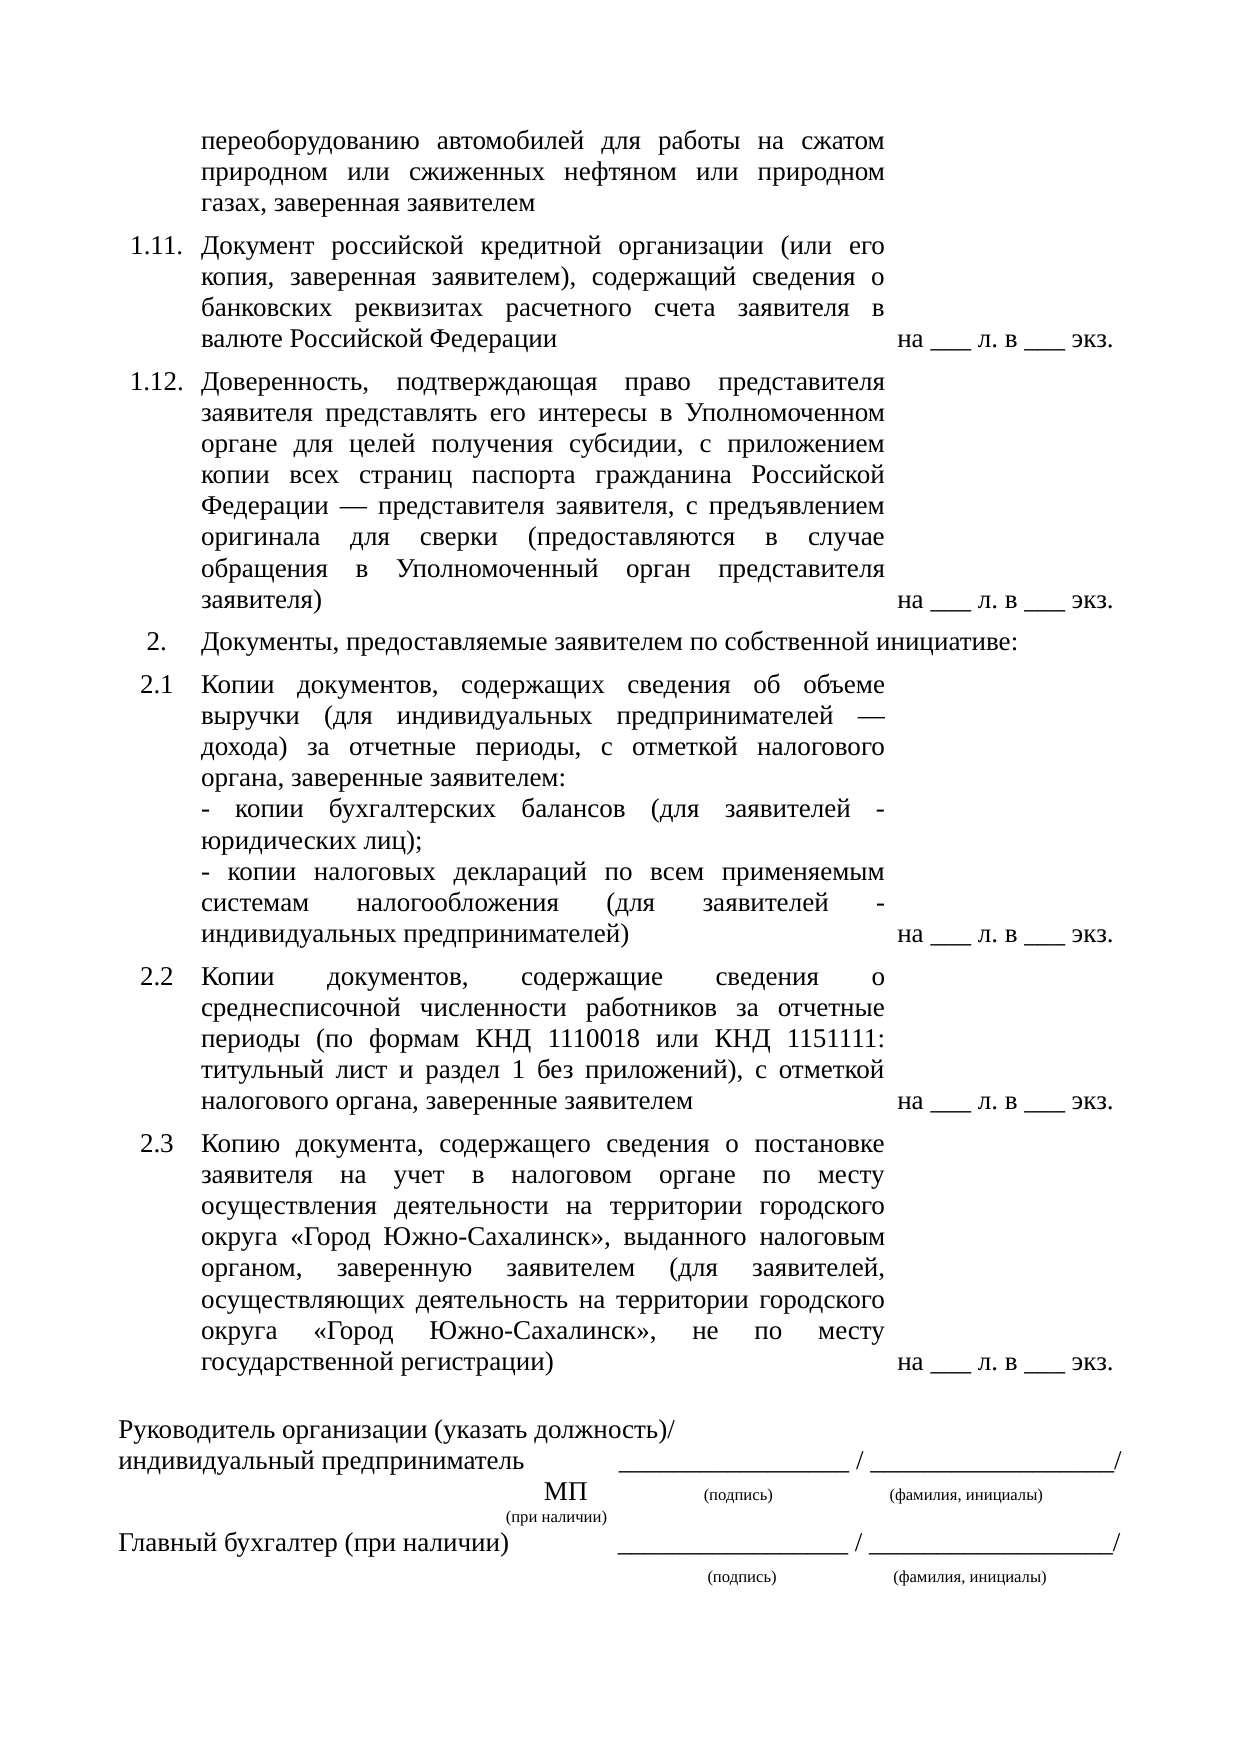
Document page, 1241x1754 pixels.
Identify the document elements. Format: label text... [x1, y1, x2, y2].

table_cell на ___ л. в ___ экз. [891, 662, 1122, 954]
table_cell [118, 118, 195, 223]
text Руководитель организации (указать должность)/ [118, 1413, 1122, 1444]
table_cell 2.1 [118, 662, 195, 954]
table_cell Копии документов, содержащих сведения об объеме выручки (для индивидуальных предпринимателей — дохода) за отчетные периоды, с отметкой налогового органа, заверенные заявителем: - копии бухгалтерских балансов (для заявителей - юридических лиц); - копии налоговых деклараций по всем применяемым системам налогообложения (для заявителей - индивидуальных предпринимателей) [195, 662, 891, 954]
table_cell на ___ л. в ___ экз. [891, 223, 1122, 359]
text (подпись) (фамилия, инициалы) [118, 1557, 1122, 1588]
table_cell [891, 118, 1122, 223]
table_cell на ___ л. в ___ экз. [891, 954, 1122, 1121]
text индивидуальный предприниматель _________________ / __________________/ [118, 1444, 1122, 1475]
table_cell 2.3 [118, 1121, 195, 1382]
text МП (подпись) (фамилия, инициалы) [118, 1475, 1122, 1506]
table_cell Копию документа, содержащего сведения о постановке заявителя на учет в налоговом органе по месту осуществления деятельности на территории городского округа «Город Южно-Сахалинск», выданного налоговым органом, заверенную заявителем (для заявителей, осуществляющих деятельность на территории городского округа «Город Южно-Сахалинск», не по месту государственной регистрации) [195, 1121, 891, 1382]
text (при наличии) [118, 1506, 1122, 1526]
table_cell Копии документов, содержащие сведения о среднесписочной численности работников за отчетные периоды (по формам КНД 1110018 или КНД 1151111: титульный лист и раздел 1 без приложений), с отметкой налогового органа, заверенные заявителем [195, 954, 891, 1121]
table_cell 2. [118, 620, 195, 662]
table_cell Документ российской кредитной организации (или его копия, заверенная заявителем), содержащий сведения о банковских реквизитах расчетного счета заявителя в валюте Российской Федерации [195, 223, 891, 359]
table_cell на ___ л. в ___ экз. [891, 1121, 1122, 1382]
table_cell 1.11. [118, 223, 195, 359]
table_cell Доверенность, подтверждающая право представителя заявителя представлять его интересы в Уполномоченном органе для целей получения субсидии, с приложением копии всех страниц паспорта гражданина Российской Федерации — представителя заявителя, с предъявлением оригинала для сверки (предоставляются в случае обращения в Уполномоченный орган представителя заявителя) [195, 359, 891, 620]
table_cell 2.2 [118, 954, 195, 1121]
table_cell Документы, предоставляемые заявителем по собственной инициативе: [195, 620, 1122, 662]
table_cell на ___ л. в ___ экз. [891, 359, 1122, 620]
table_cell переоборудованию автомобилей для работы на сжатом природном или сжиженных нефтяном или природном газах, заверенная заявителем [195, 118, 891, 223]
table_cell 1.12. [118, 359, 195, 620]
text Главный бухгалтер (при наличии) _________________ / __________________/ [118, 1526, 1122, 1557]
